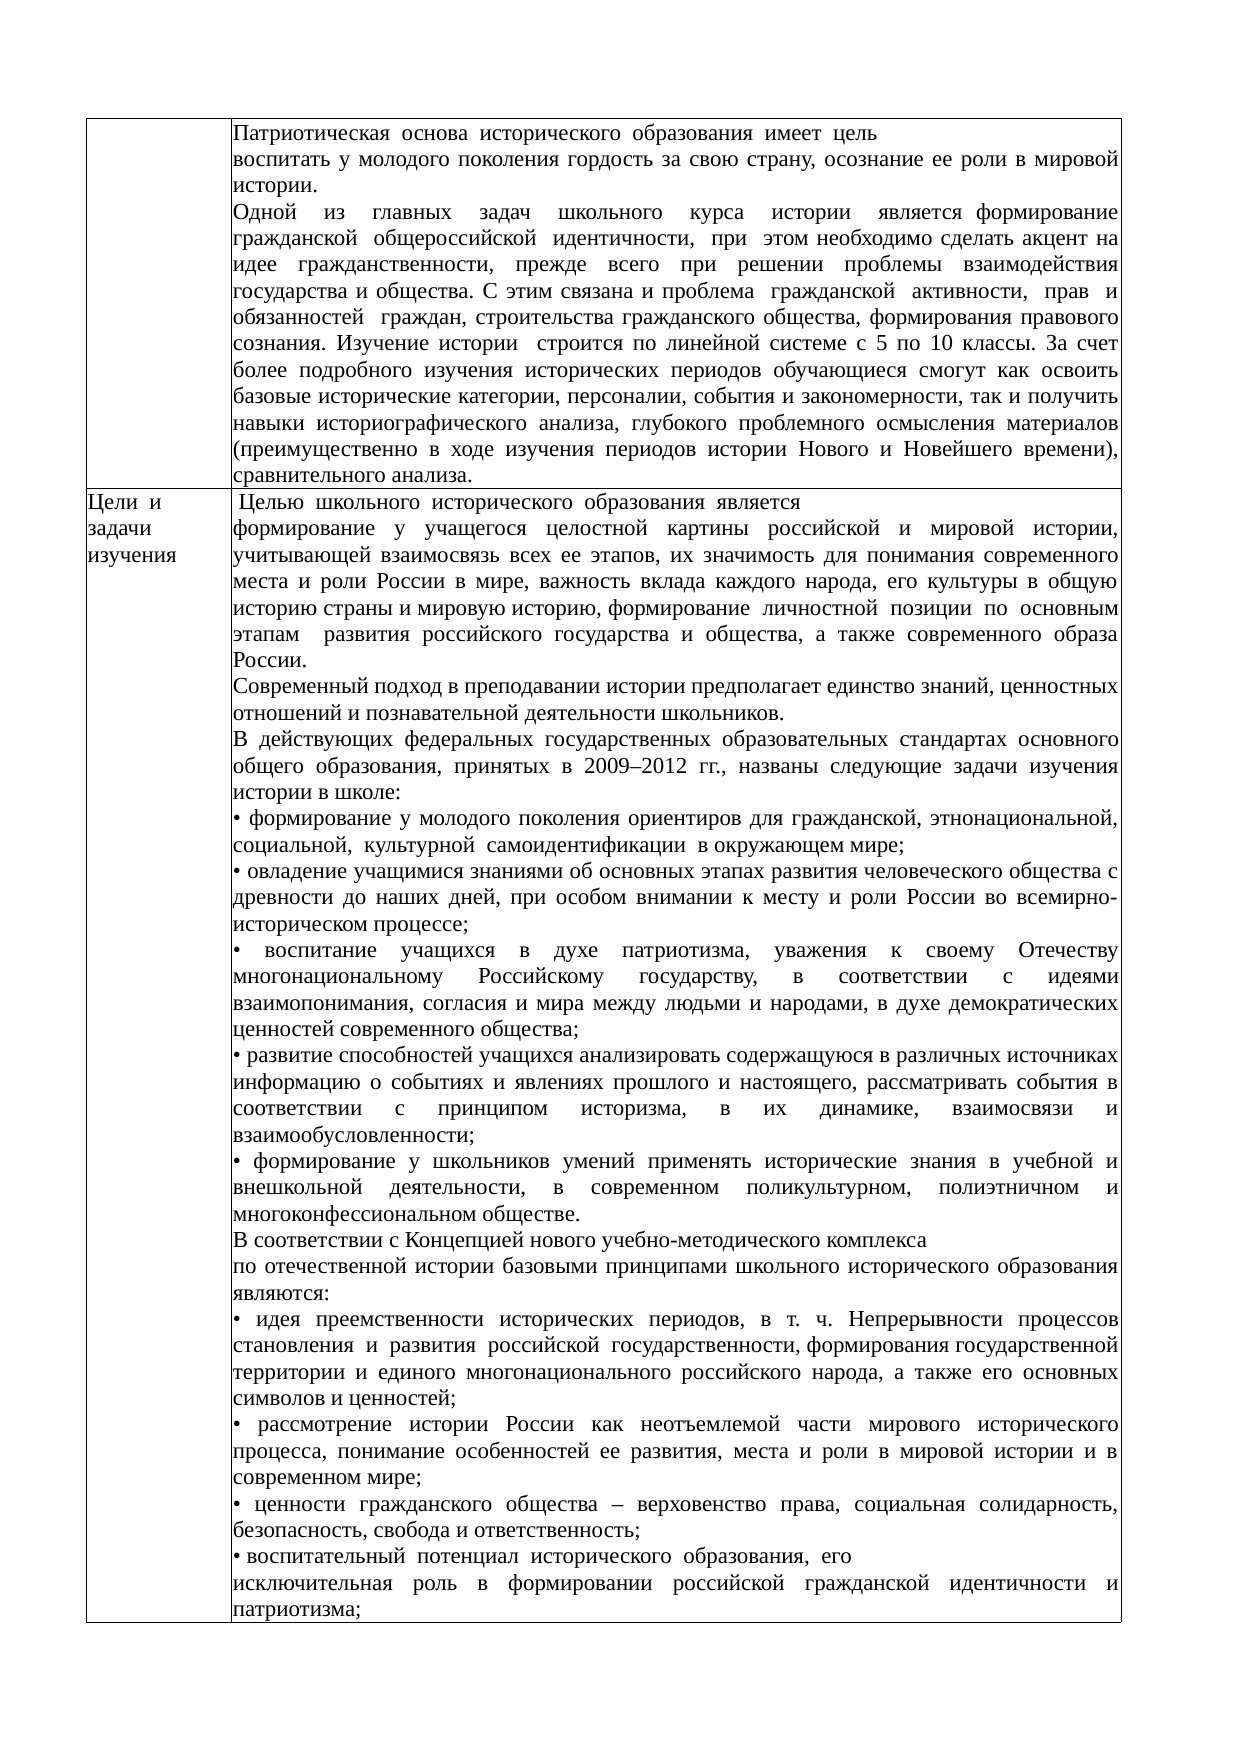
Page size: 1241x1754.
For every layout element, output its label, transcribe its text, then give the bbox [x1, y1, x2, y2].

table_cell Цели и задачи изучения [87, 489, 231, 1621]
table_cell [87, 119, 231, 488]
table_cell Патриотическая основа исторического образования имеет цель воспитать у молодого поколения гордость за свою страну, осознание ее роли в мировой истории. Одной из главных задач школьного курса истории является формирование гражданской общероссийской идентичности, при этом необходимо сделать акцент на идее гражданственности, прежде всего при решении проблемы взаимодействия государства и общества. С этим связана и проблема гражданской активности, прав и обязанностей граждан, строительства гражданского общества, формирования правового сознания. Изучение истории строится по линейной системе с 5 по 10 классы. За счет более подробного изучения исторических периодов обучающиеся смогут как освоить базовые исторические категории, персоналии, события и закономерности, так и получить навыки историографического анализа, глубокого проблемного осмысления материалов (преимущественно в ходе изучения периодов истории Нового и Новейшего времени), сравнительного анализа. [232, 119, 1121, 488]
table_cell Целью школьного исторического образования является формирование у учащегося целостной картины российской и мировой истории, учитывающей взаимосвязь всех ее этапов, их значимость для понимания современного места и роли России в мире, важность вклада каждого народа, его культуры в общую историю страны и мировую историю, формирование личностной позиции по основным этапам развития российского государства и общества, а также современного образа России. Современный подход в преподавании истории предполагает единство знаний, ценностных отношений и познавательной деятельности школьников. В действующих федеральных государственных образовательных стандартах основного общего образования, принятых в 2009–2012 гг., названы следующие задачи изучения истории в школе: • формирование у молодого поколения ориентиров для гражданской, этнонациональной, социальной, культурной самоидентификации в окружающем мире; • овладение учащимися знаниями об основных этапах развития человеческого общества с древности до наших дней, при особом внимании к месту и роли России во всемирно-историческом процессе; • воспитание учащихся в духе патриотизма, уважения к своему Отечеству многонациональному Российскому государству, в соответствии с идеями взаимопонимания, согласия и мира между людьми и народами, в духе демократических ценностей современного общества; • развитие способностей учащихся анализировать содержащуюся в различных источниках информацию о событиях и явлениях прошлого и настоящего, рассматривать события в соответствии с принципом историзма, в их динамике, взаимосвязи и взаимообусловленности; • формирование у школьников умений применять исторические знания в учебной и внешкольной деятельности, в современном поликультурном, полиэтничном и многоконфессиональном обществе. В соответствии с Концепцией нового учебно-методического комплекса по отечественной истории базовыми принципами школьного исторического образования являются: • идея преемственности исторических периодов, в т. ч. Непрерывности процессов становления и развития российской государственности, формирования государственной территории и единого многонационального российского народа, а также его основных символов и ценностей; • рассмотрение истории России как неотъемлемой части мирового исторического процесса, понимание особенностей ее развития, места и роли в мировой истории и в современном мире; • ценности гражданского общества – верховенство права, социальная солидарность, безопасность, свобода и ответственность; • воспитательный потенциал исторического образования, его исключительная роль в формировании российской гражданской идентичности и патриотизма; [232, 489, 1121, 1621]
